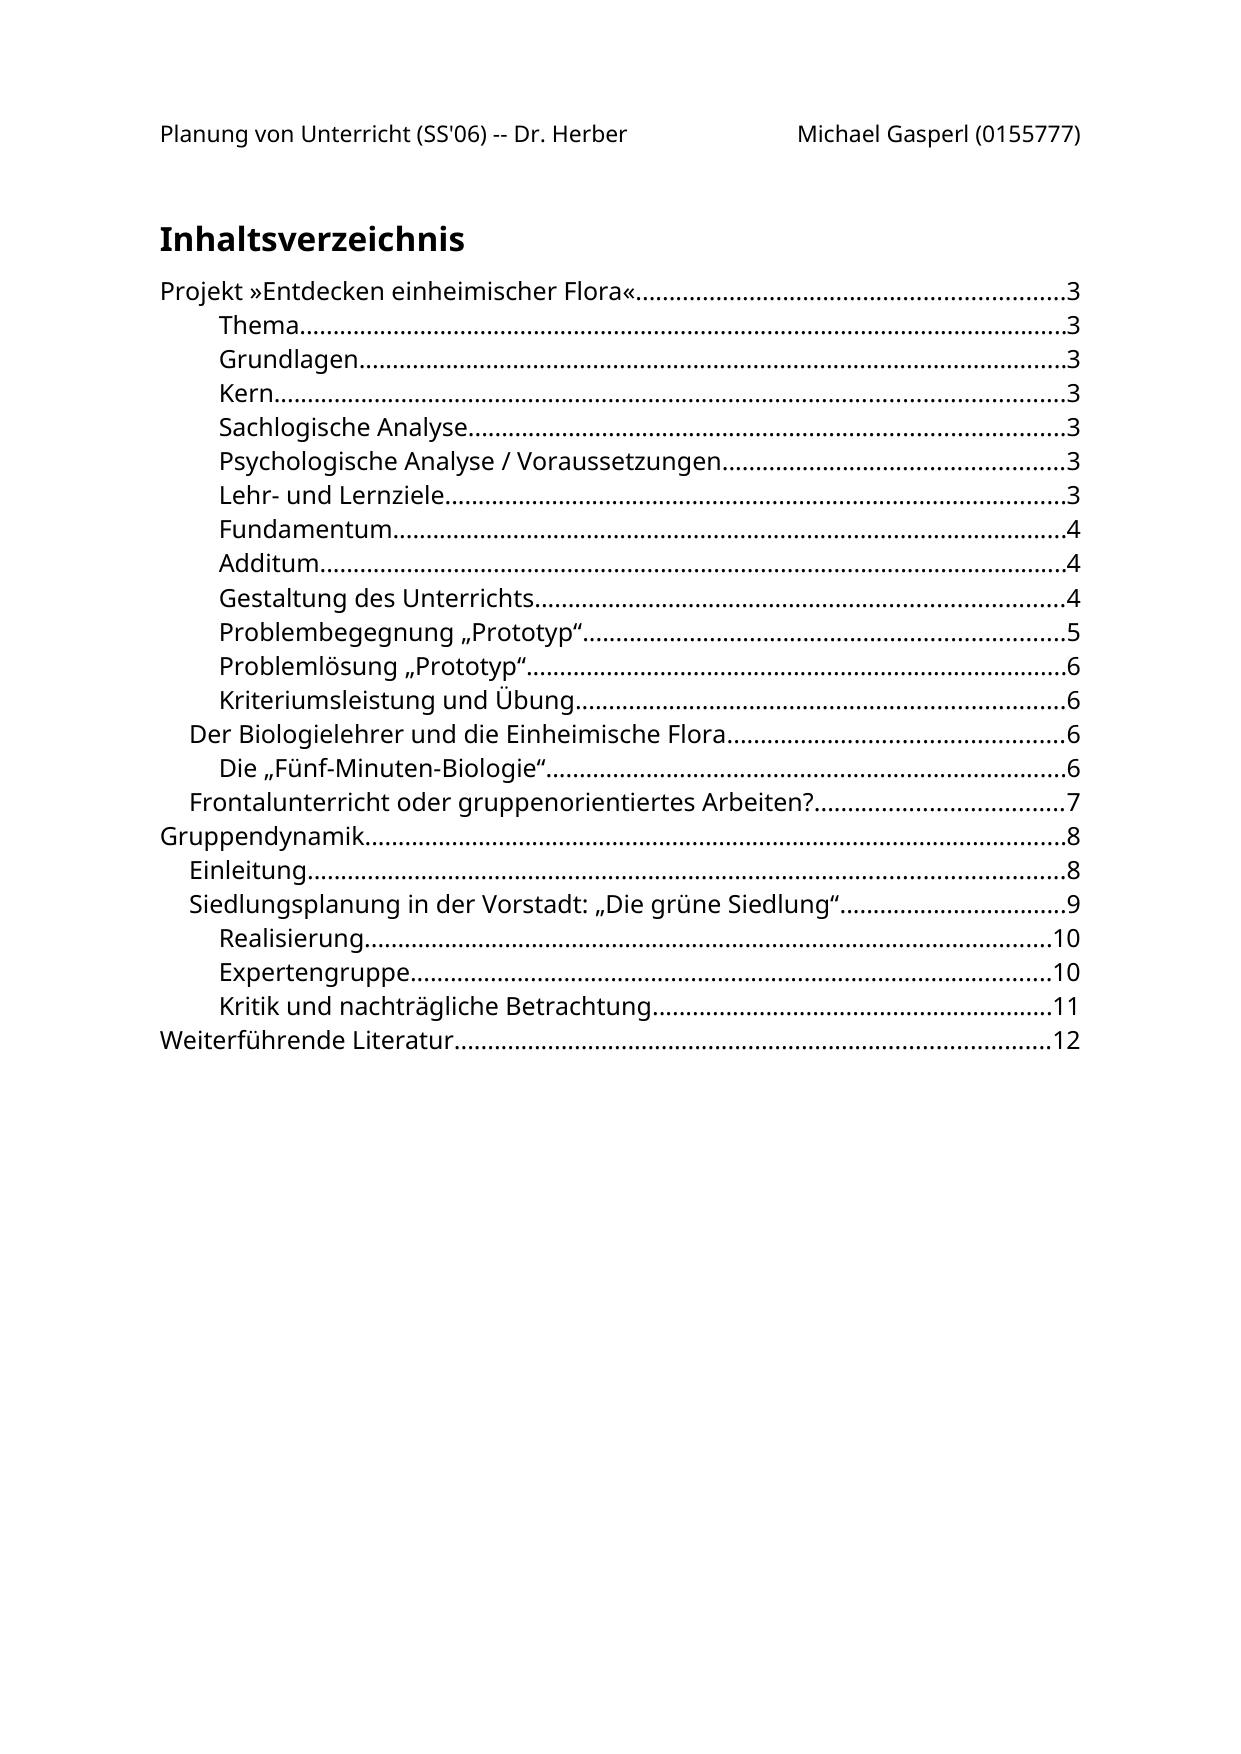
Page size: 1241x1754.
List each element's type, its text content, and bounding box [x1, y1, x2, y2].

text Gestaltung des Unterrichts 4 [218, 580, 1081, 614]
text Fundamentum 4 [218, 512, 1081, 546]
text Gruppendynamik 8 [159, 819, 1081, 853]
text Sachlogische Analyse 3 [218, 410, 1081, 444]
text Projekt »Entdecken einheimischer Flora« 3 [159, 274, 1081, 308]
text Psychologische Analyse / Voraussetzungen 3 [218, 444, 1081, 478]
text Weiterführende Literatur 12 [159, 1023, 1081, 1057]
text Der Biologielehrer und die Einheimische Flora 6 [189, 716, 1081, 751]
text Problembegegnung „Prototyp“ 5 [218, 614, 1081, 648]
text Einleitung 8 [189, 853, 1081, 887]
text Kritik und nachträgliche Betrachtung 11 [218, 989, 1081, 1023]
text Realisierung 10 [218, 921, 1081, 955]
text Expertengruppe 10 [218, 955, 1081, 989]
text Grundlagen 3 [218, 342, 1081, 376]
text Siedlungsplanung in der Vorstadt: „Die grüne Siedlung“ 9 [189, 887, 1081, 921]
text Problemlösung „Prototyp“ 6 [218, 648, 1081, 682]
subtitle Inhaltsverzeichnis [159, 216, 1081, 261]
text Die „Fünf-Minuten-Biologie“ 6 [218, 751, 1081, 784]
text Frontalunterricht oder gruppenorientiertes Arbeiten? 7 [189, 784, 1081, 819]
text Kriteriumsleistung und Übung 6 [218, 682, 1081, 716]
text Thema 3 [218, 308, 1081, 342]
text Additum 4 [218, 546, 1081, 580]
text Lehr- und Lernziele 3 [218, 478, 1081, 512]
text Kern 3 [218, 376, 1081, 410]
